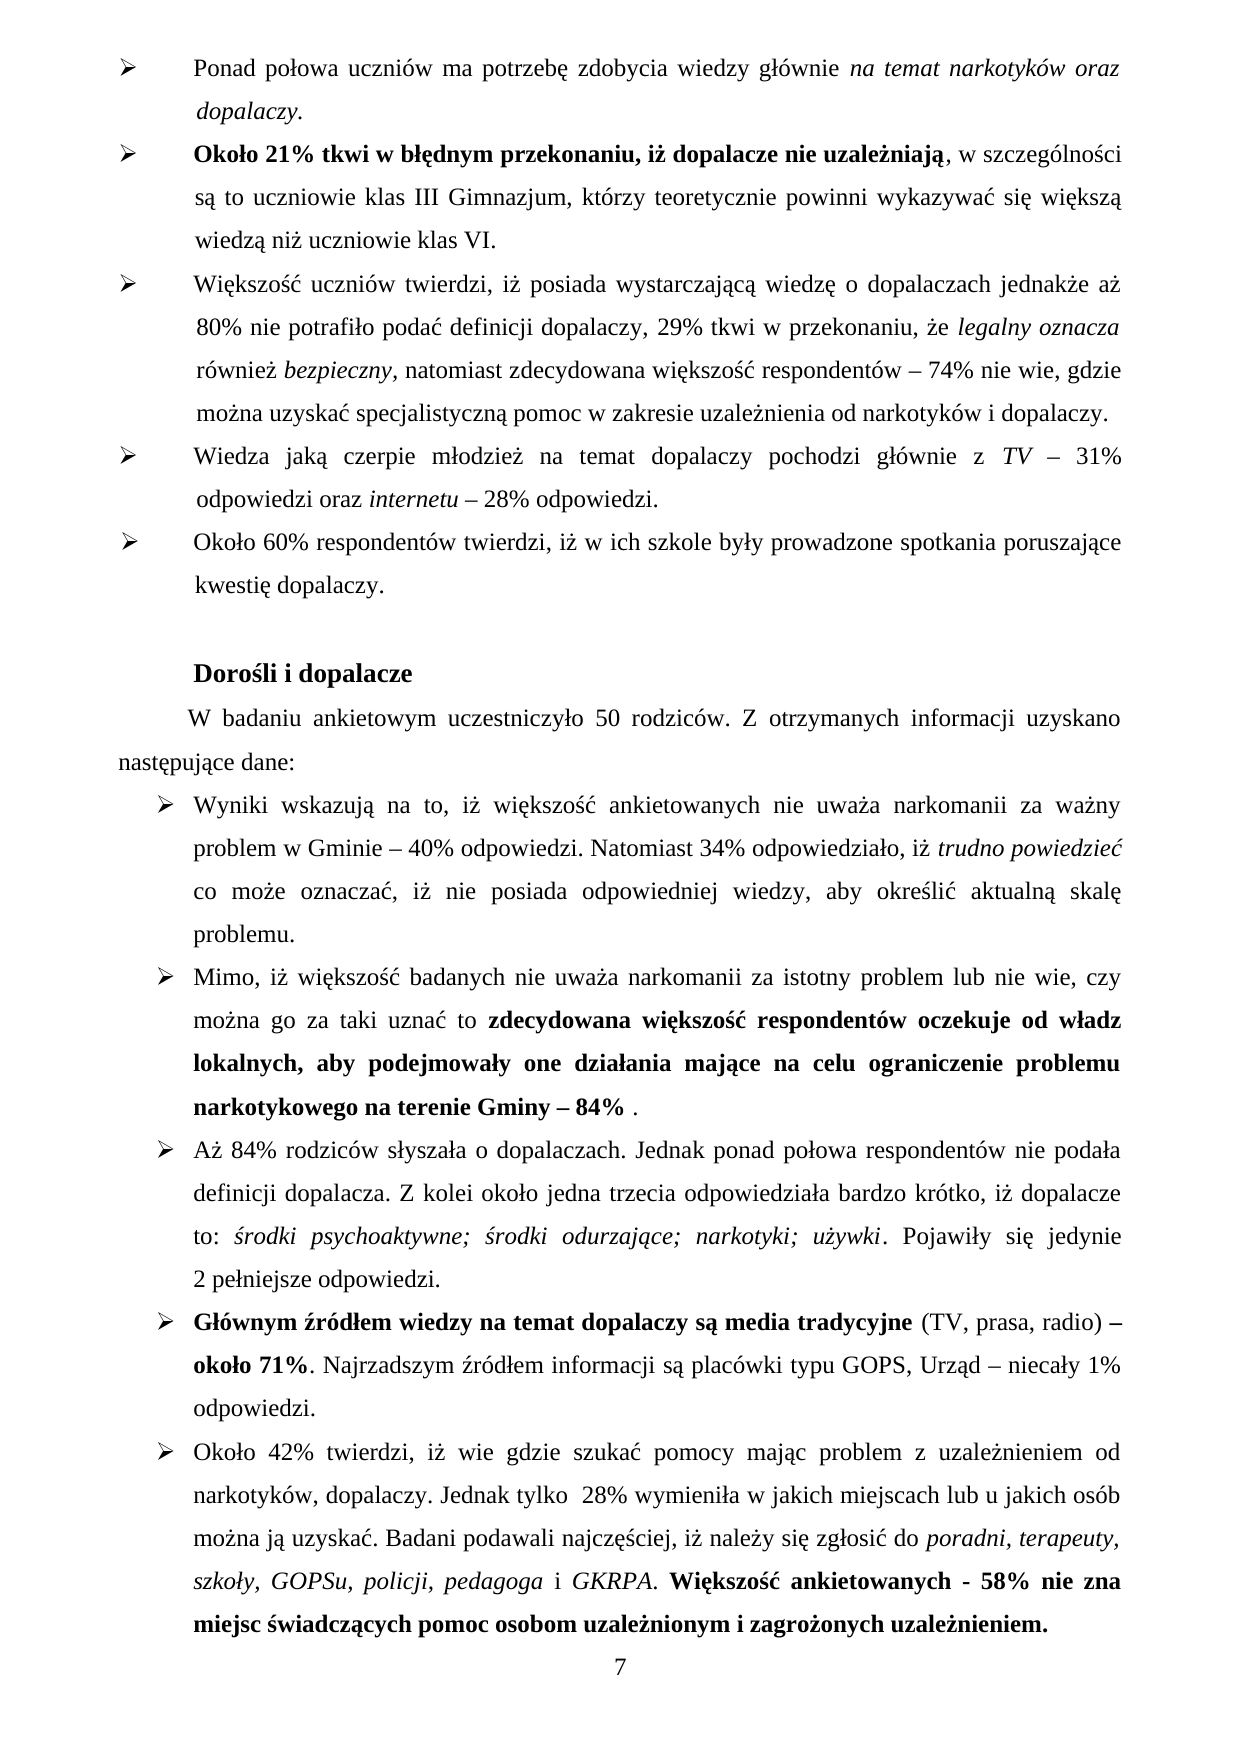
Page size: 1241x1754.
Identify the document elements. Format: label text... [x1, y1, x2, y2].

list Około 60% respondentów twierdzi, iż w ich szkole były prowadzone spotkania poruszające kwestię dopalaczy. [120, 527, 1122, 599]
list Wiedza jaką czerpie młodzież na temat dopalaczy pochodzi głównie z TV – 31% odpowiedzi oraz internetu – 28% odpowiedzi. [118, 441, 1122, 513]
list Ponad połowa uczniów ma potrzebę zdobycia wiedzy głównie na temat narkotyków oraz dopalaczy. [118, 53, 1122, 125]
list Mimo, iż większość badanych nie uważa narkomanii za istotny problem lub nie wie, czy można go za taki uznać to zdecydowana większość respondentów oczekuje od władz lokalnych, aby podejmowały one działania mające na celu ograniczenie problemu narkotykowego na terenie Gminy – 84% . [156, 962, 1122, 1120]
list Dorośli i dopalacze [156, 657, 1122, 688]
list Wyniki wskazują na to, iż większość ankietowanych nie uważa narkomanii za ważny problem w Gminie – 40% odpowiedzi. Natomiast 34% odpowiedziało, iż trudno powiedzieć co może oznaczać, iż nie posiada odpowiedniej wiedzy, aby określić aktualną skalę problemu. [156, 790, 1122, 948]
text 7 [118, 1652, 1122, 1681]
list Głównym źródłem wiedzy na temat dopalaczy są media tradycyjne (TV, prasa, radio) – około 71%. Najrzadszym źródłem informacji są placówki typu GOPS, Urząd – niecały 1% odpowiedzi. [156, 1307, 1122, 1422]
list Większość uczniów twierdzi, iż posiada wystarczającą wiedzę o dopalaczach jednakże aż 80% nie potrafiło podać definicji dopalaczy, 29% tkwi w przekonaniu, że legalny oznacza również bezpieczny, natomiast zdecydowana większość respondentów – 74% nie wie, gdzie można uzyskać specjalistyczną pomoc w zakresie uzależnienia od narkotyków i dopalaczy. [118, 269, 1122, 427]
list Aż 84% rodziców słyszała o dopalaczach. Jednak ponad połowa respondentów nie podała definicji dopalacza. Z kolei około jedna trzecia odpowiedziała bardzo krótko, iż dopalacze to: środki psychoaktywne; środki odurzające; narkotyki; używki. Pojawiły się jedynie 2 pełniejsze odpowiedzi. [156, 1135, 1122, 1293]
text W badaniu ankietowym uczestniczyło 50 rodziców. Z otrzymanych informacji uzyskano następujące dane: [118, 703, 1122, 775]
list Około 42% twierdzi, iż wie gdzie szukać pomocy mając problem z uzależnieniem od narkotyków, dopalaczy. Jednak tylko 28% wymieniła w jakich miejscach lub u jakich osób można ją uzyskać. Badani podawali najczęściej, iż należy się zgłosić do poradni, terapeuty, szkoły, GOPSu, policji, pedagoga i GKRPA. Większość ankietowanych - 58% nie zna miejsc świadczących pomoc osobom uzależnionym i zagrożonych uzależnieniem. [156, 1437, 1122, 1638]
list Około 21% tkwi w błędnym przekonaniu, iż dopalacze nie uzależniają, w szczególności są to uczniowie klas III Gimnazjum, którzy teoretycznie powinni wykazywać się większą wiedzą niż uczniowie klas VI. [118, 139, 1122, 254]
